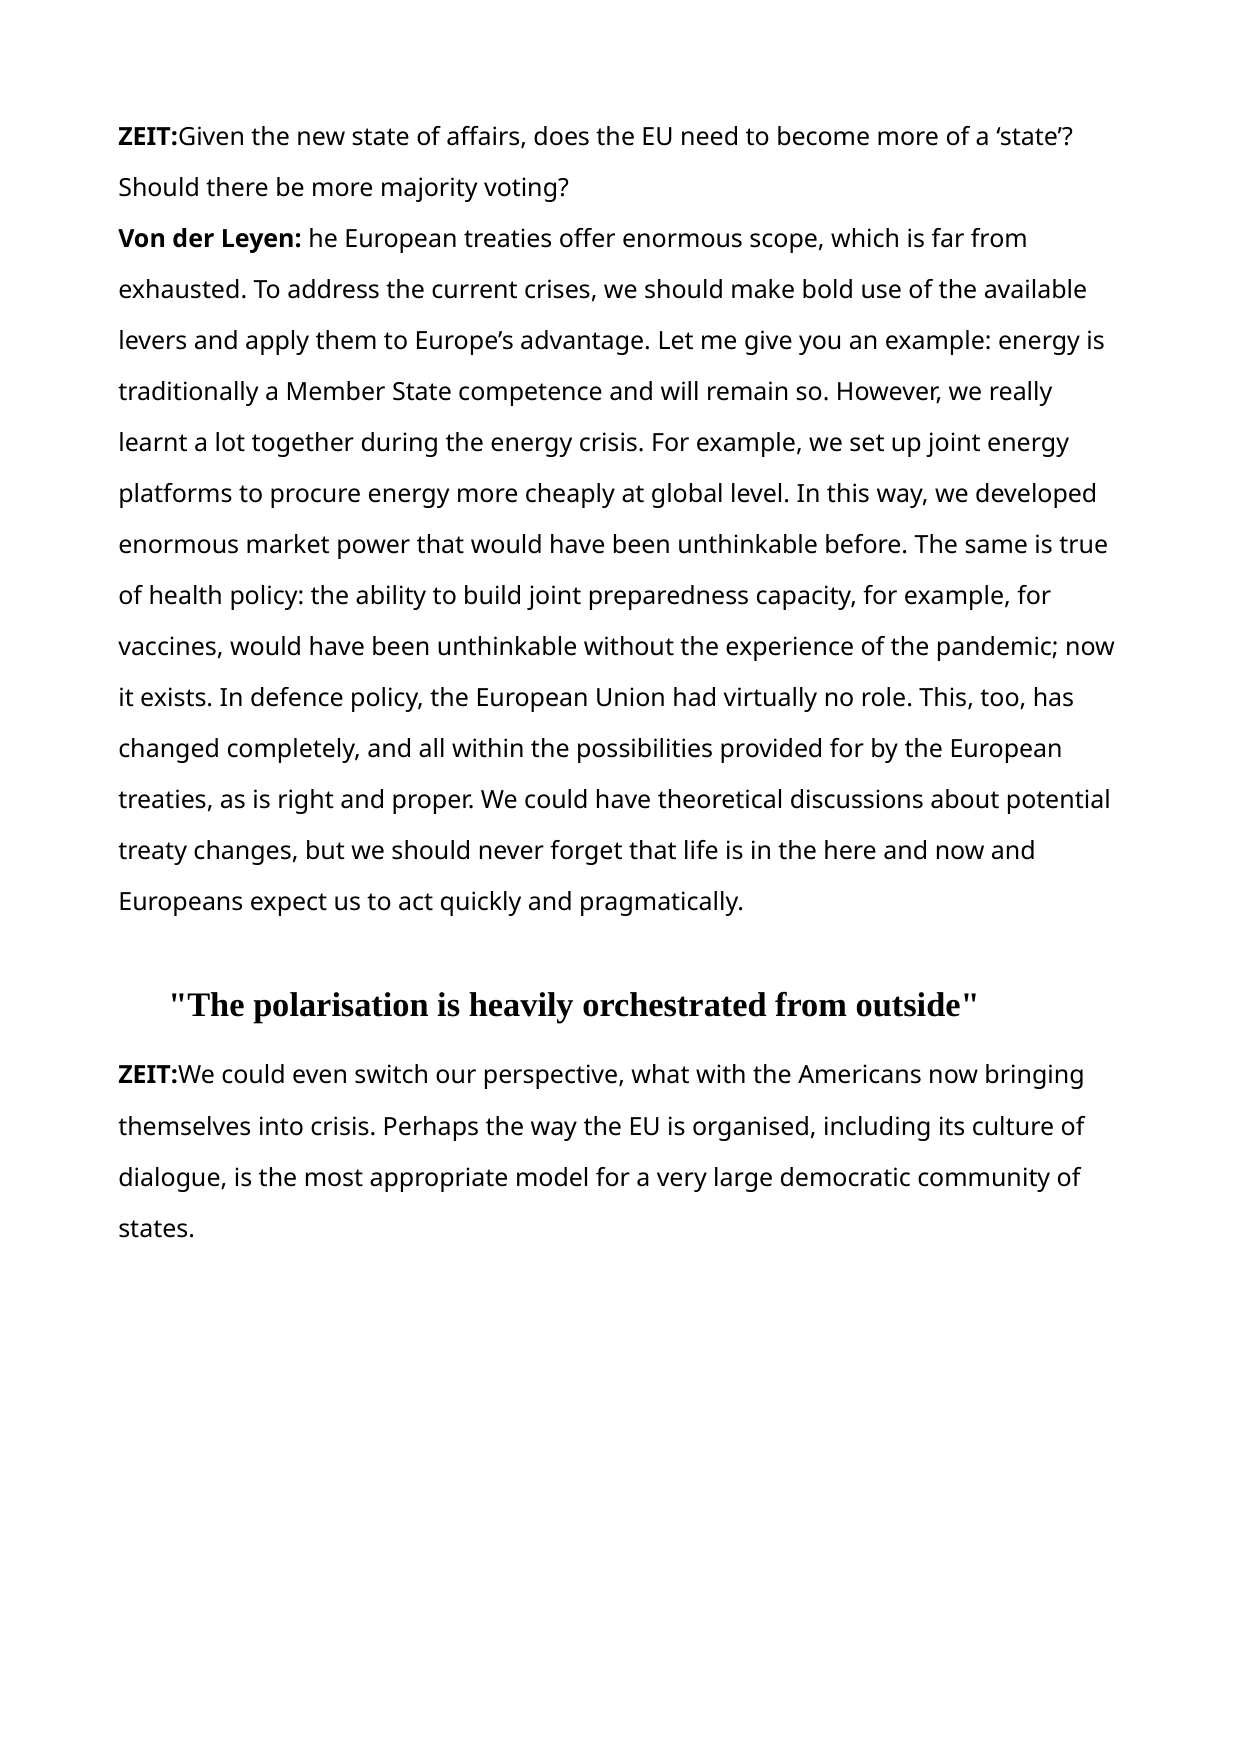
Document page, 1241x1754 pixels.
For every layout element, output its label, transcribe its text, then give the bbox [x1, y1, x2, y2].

text Von der Leyen: he European treaties offer enormous scope, which is far from exhausted. To address the current crises, we should make bold use of the available levers and apply them to Europe’s advantage. Let me give you an example: energy is traditionally a Member State competence and will remain so. However, we really learnt a lot together during the energy crisis. For example, we set up joint energy platforms to procure energy more cheaply at global level. In this way, we developed enormous market power that would have been unthinkable before. The same is true of health policy: the ability to build joint preparedness capacity, for example, for vaccines, would have been unthinkable without the experience of the pandemic; now it exists. In defence policy, the European Union had virtually no role. This, too, has changed completely, and all within the possibilities provided for by the European treaties, as is right and proper. We could have theoretical discussions about potential treaty changes, but we should never forget that life is in the here and now and Europeans expect us to act quickly and pragmatically. [118, 220, 1122, 918]
subtitle "The polarisation is heavily orchestrated from outside" [168, 985, 1072, 1024]
text ZEIT:Given the new state of affairs, does the EU need to become more of a ‘state’? Should there be more majority voting? [118, 118, 1122, 203]
text ZEIT:We could even switch our perspective, what with the Americans now bringing themselves into crisis. Perhaps the way the EU is organised, including its culture of dialogue, is the most appropriate model for a very large democratic community of states. [118, 1057, 1122, 1244]
